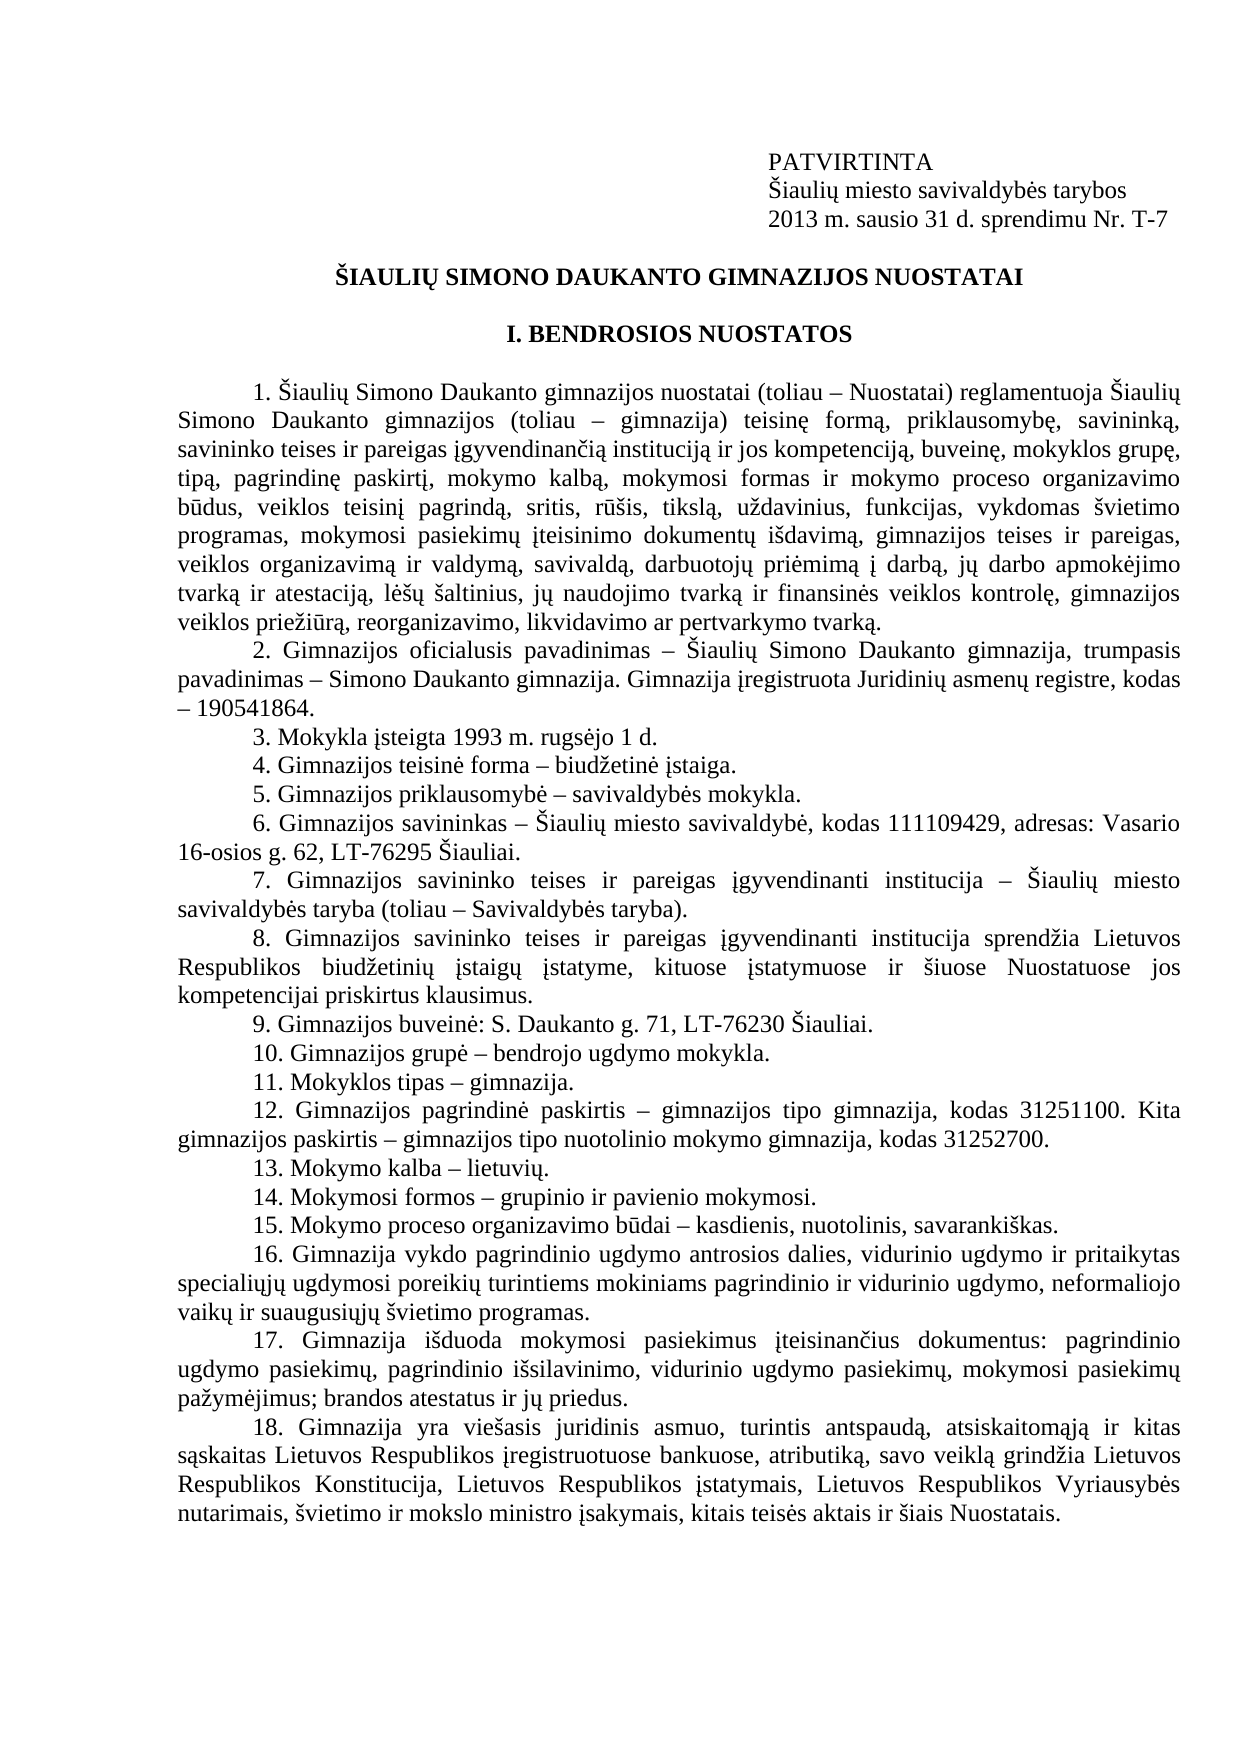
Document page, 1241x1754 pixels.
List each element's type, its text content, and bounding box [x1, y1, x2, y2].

text 6. Gimnazijos savininkas – Šiaulių miesto savivaldybė, kodas 111109429, adresas: Vasario 16-osios g. 62, LT-76295 Šiauliai. [177, 808, 1181, 866]
text 7. Gimnazijos savininko teises ir pareigas įgyvendinanti institucija – Šiaulių miesto savivaldybės taryba (toliau – Savivaldybės taryba). [177, 866, 1181, 923]
text 9. Gimnazijos buveinė: S. Daukanto g. 71, LT-76230 Šiauliai. [177, 1009, 1181, 1038]
text Šiaulių miesto savivaldybės tarybos [768, 176, 1181, 204]
text 2013 m. sausio 31 d. sprendimu Nr. T-7 [768, 204, 1181, 233]
text 3. Mokykla įsteigta 1993 m. rugsėjo 1 d. [177, 722, 1181, 751]
text I. BENDROSIOS NUOSTATOS [177, 319, 1181, 348]
text 12. Gimnazijos pagrindinė paskirtis – gimnazijos tipo gimnazija, kodas 31251100. Kita gimnazijos paskirtis – gimnazijos tipo nuotolinio mokymo gimnazija, kodas 31252700. [177, 1096, 1181, 1153]
text 8. Gimnazijos savininko teises ir pareigas įgyvendinanti institucija sprendžia Lietuvos Respublikos biudžetinių įstaigų įstatyme, kituose įstatymuose ir šiuose Nuostatuose jos kompetencijai priskirtus klausimus. [177, 923, 1181, 1009]
text 5. Gimnazijos priklausomybė – savivaldybės mokykla. [177, 779, 1181, 808]
text PATVIRTINTA [768, 147, 1181, 176]
text 14. Mokymosi formos – grupinio ir pavienio mokymosi. [177, 1182, 1181, 1211]
text 1. Šiaulių Simono Daukanto gimnazijos nuostatai (toliau – Nuostatai) reglamentuoja Šiaulių Simono Daukanto gimnazijos (toliau – gimnazija) teisinę formą, priklausomybę, savininką, savininko teises ir pareigas įgyvendinančią instituciją ir jos kompetenciją, buveinę, mokyklos grupę, tipą, pagrindinę paskirtį, mokymo kalbą, mokymosi formas ir mokymo proceso organizavimo būdus, veiklos teisinį pagrindą, sritis, rūšis, tikslą, uždavinius, funkcijas, vykdomas švietimo programas, mokymosi pasiekimų įteisinimo dokumentų išdavimą, gimnazijos teises ir pareigas, veiklos organizavimą ir valdymą, savivaldą, darbuotojų priėmimą į darbą, jų darbo apmokėjimo tvarką ir atestaciją, lėšų šaltinius, jų naudojimo tvarką ir finansinės veiklos kontrolę, gimnazijos veiklos priežiūrą, reorganizavimo, likvidavimo ar pertvarkymo tvarką. [177, 377, 1181, 636]
text 16. Gimnazija vykdo pagrindinio ugdymo antrosios dalies, vidurinio ugdymo ir pritaikytas specialiųjų ugdymosi poreikių turintiems mokiniams pagrindinio ir vidurinio ugdymo, neformaliojo vaikų ir suaugusiųjų švietimo programas. [177, 1239, 1181, 1326]
text 13. Mokymo kalba – lietuvių. [177, 1153, 1181, 1182]
text 18. Gimnazija yra viešasis juridinis asmuo, turintis antspaudą, atsiskaitomąją ir kitas sąskaitas Lietuvos Respublikos įregistruotuose bankuose, atributiką, savo veiklą grindžia Lietuvos Respublikos Konstitucija, Lietuvos Respublikos įstatymais, Lietuvos Respublikos Vyriausybės nutarimais, švietimo ir mokslo ministro įsakymais, kitais teisės aktais ir šiais Nuostatais. [177, 1412, 1181, 1527]
text ŠIAULIŲ SIMONO DAUKANTO GIMNAZIJOS NUOSTATAI [177, 262, 1181, 291]
text 11. Mokyklos tipas – gimnazija. [177, 1067, 1181, 1096]
text 15. Mokymo proceso organizavimo būdai – kasdienis, nuotolinis, savarankiškas. [177, 1211, 1181, 1239]
text 2. Gimnazijos oficialusis pavadinimas – Šiaulių Simono Daukanto gimnazija, trumpasis pavadinimas – Simono Daukanto gimnazija. Gimnazija įregistruota Juridinių asmenų registre, kodas – 190541864. [177, 636, 1181, 722]
text 10. Gimnazijos grupė – bendrojo ugdymo mokykla. [177, 1038, 1181, 1067]
text 4. Gimnazijos teisinė forma – biudžetinė įstaiga. [177, 751, 1181, 779]
text 17. Gimnazija išduoda mokymosi pasiekimus įteisinančius dokumentus: pagrindinio ugdymo pasiekimų, pagrindinio išsilavinimo, vidurinio ugdymo pasiekimų, mokymosi pasiekimų pažymėjimus; brandos atestatus ir jų priedus. [177, 1326, 1181, 1412]
